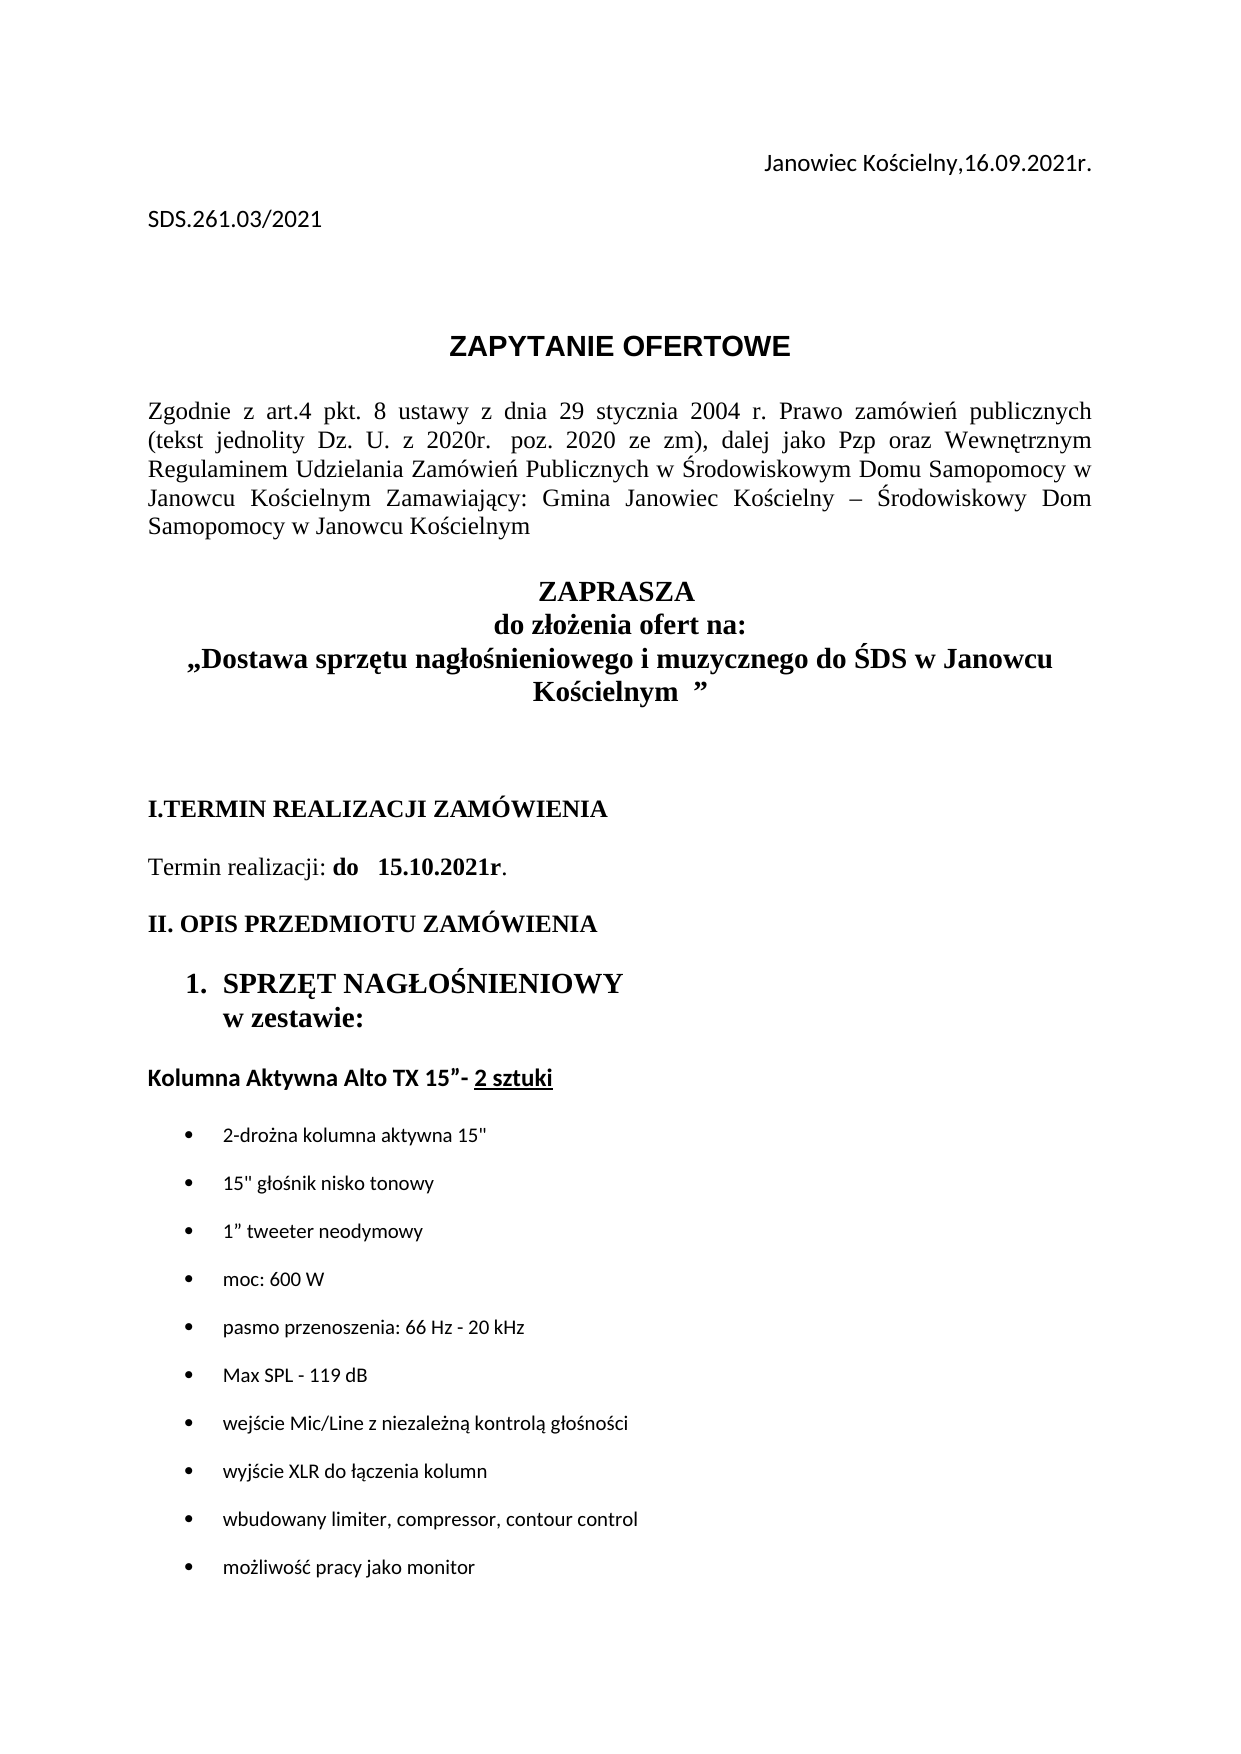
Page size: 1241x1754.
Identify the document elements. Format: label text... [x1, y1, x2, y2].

list SPRZĘT NAGŁOŚNIENIOWY [185, 967, 1093, 1000]
list Max SPL - 119 dB [185, 1362, 1093, 1388]
list wyjście XLR do łączenia kolumn [185, 1458, 1093, 1484]
text ZAPYTANIE OFERTOWE [148, 329, 1093, 363]
text Zgodnie z art.4 pkt. 8 ustawy z dnia 29 stycznia 2004 r. Prawo zamówień publicznych (tekst jednolity Dz. U. z 2020r. poz. 2020 ze zm), dalej jako Pzp oraz Wewnętrznym Regulaminem Udzielania Zamówień Publicznych w Środowiskowym Domu Samopomocy w Janowcu Kościelnym Zamawiający: Gmina Janowiec Kościelny – Środowiskowy Dom Samopomocy w Janowcu Kościelnym [148, 396, 1093, 540]
list wejście Mic/Line z niezależną kontrolą głośności [185, 1410, 1093, 1436]
list 15" głośnik nisko tonowy [185, 1170, 1093, 1196]
text Janowiec Kościelny,16.09.2021r. [148, 148, 1093, 178]
list 2-drożna kolumna aktywna 15" [185, 1122, 1093, 1147]
list wbudowany limiter, compressor, contour control [185, 1506, 1093, 1532]
text Kolumna Aktywna Alto TX 15”- 2 sztuki [148, 1062, 1093, 1093]
list możliwość pracy jako monitor [185, 1554, 1093, 1580]
text I.TERMIN REALIZACJI ZAMÓWIENIA [148, 794, 1093, 823]
text „Dostawa sprzętu nagłośnieniowego i muzycznego do ŚDS w Janowcu Kościelnym ” [148, 641, 1093, 708]
text II. OPIS PRZEDMIOTU ZAMÓWIENIA [148, 909, 1093, 938]
text Termin realizacji: do 15.10.2021r. [148, 852, 1093, 880]
list 1” tweeter neodymowy [185, 1218, 1093, 1243]
list pasmo przenoszenia: 66 Hz - 20 kHz [185, 1314, 1093, 1339]
text ZAPRASZA [148, 574, 1093, 607]
list moc: 600 W [185, 1266, 1093, 1292]
text do złożenia ofert na: [148, 607, 1093, 641]
list w zestawie: [223, 1000, 1093, 1034]
text SDS.261.03/2021 [148, 203, 1093, 234]
